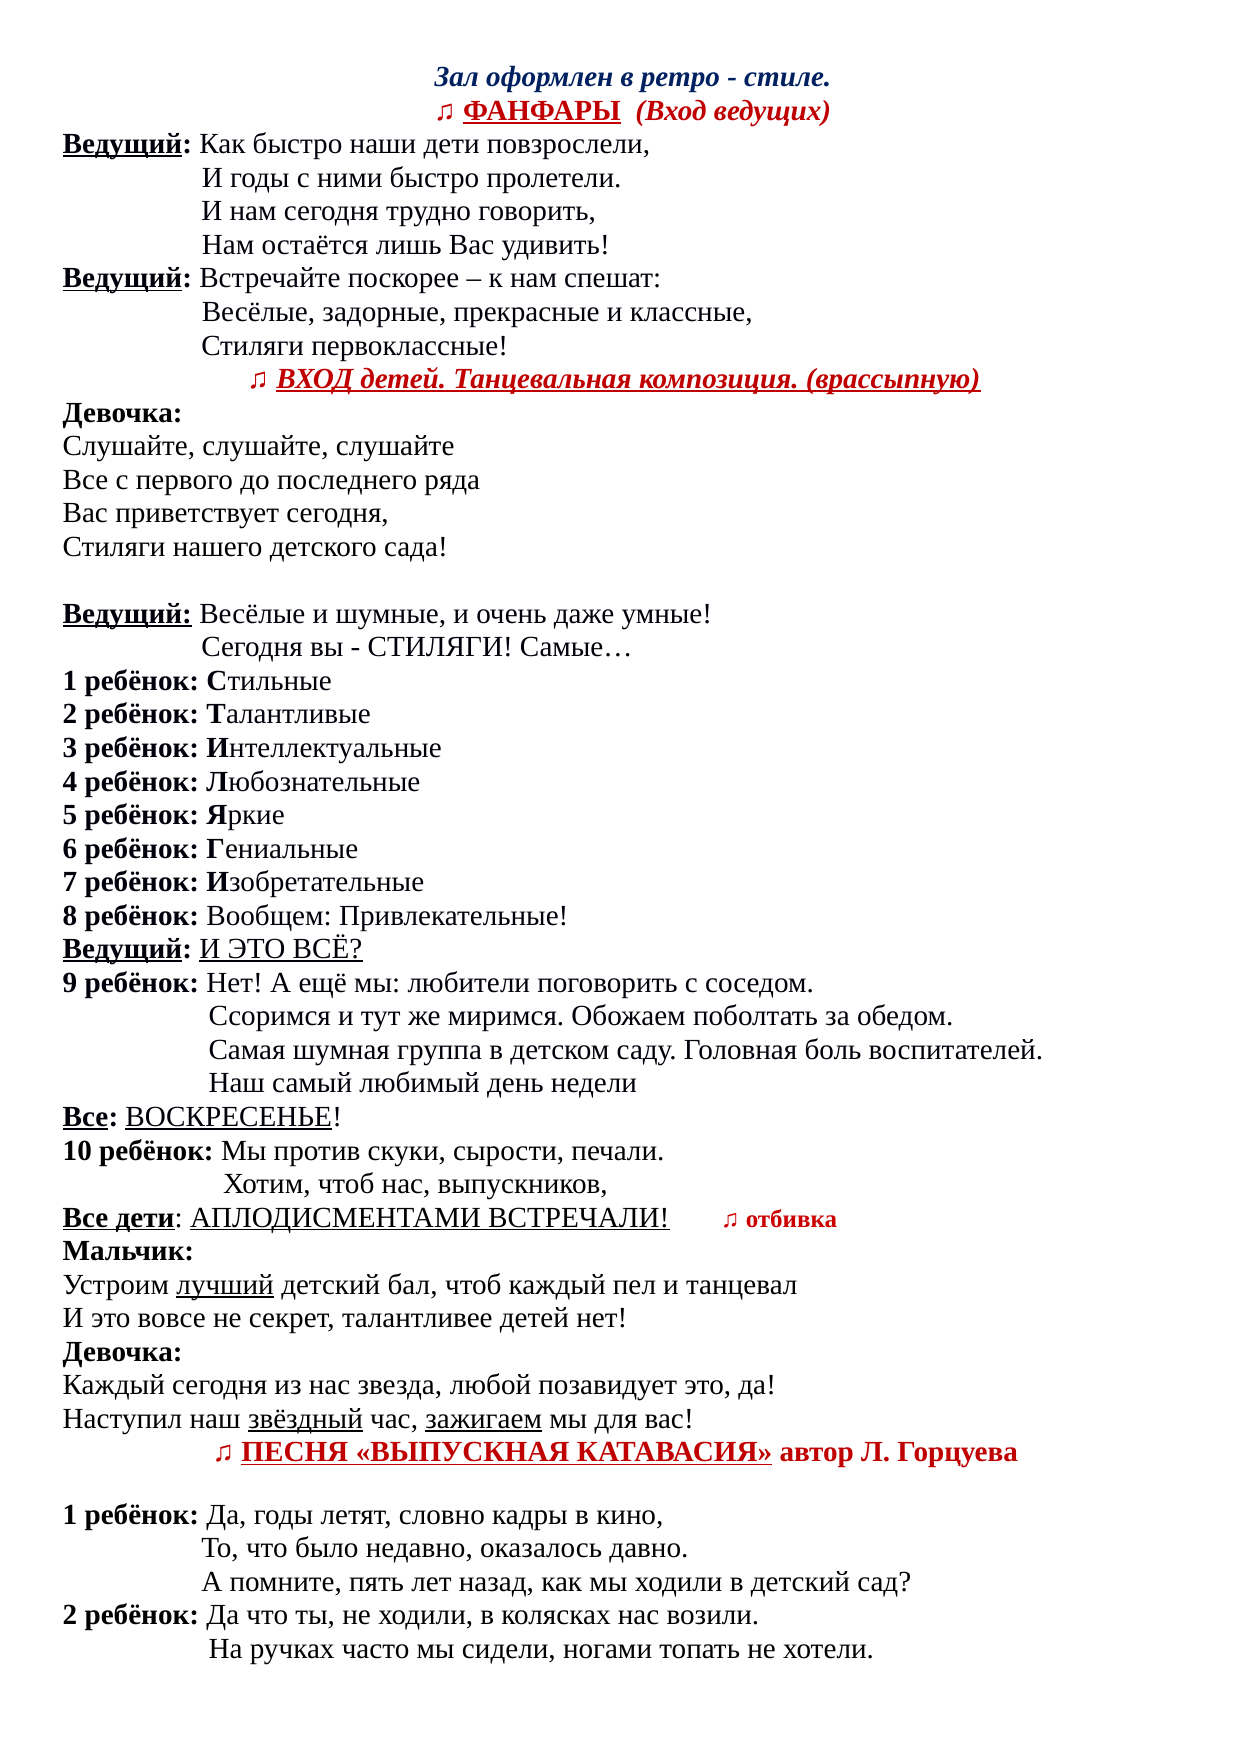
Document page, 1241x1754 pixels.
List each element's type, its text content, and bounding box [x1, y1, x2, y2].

text Ссоримся и тут же миримся. Обожаем поболтать за обедом. [62, 998, 1122, 1032]
text А помните, пять лет назад, как мы ходили в детский сад? [62, 1564, 1122, 1597]
text 1 ребёнок: Да, годы летят, словно кадры в кино, [62, 1497, 1122, 1530]
text 10 ребёнок: Мы против скуки, сырости, печали. [62, 1133, 1122, 1166]
text 9 ребёнок: Нет! А ещё мы: любители поговорить с соседом. [62, 965, 1122, 998]
text Девочка: [62, 1334, 1122, 1367]
text Наступил наш звёздный час, зажигаем мы для вас! [62, 1401, 1122, 1434]
text Каждый сегодня из нас звезда, любой позавидует это, да! [62, 1367, 1122, 1401]
text Стиляги нашего детского сада! [62, 529, 1122, 562]
text Самая шумная группа в детском саду. Головная боль воспитателей. [62, 1032, 1122, 1066]
text И это вовсе не секрет, талантливее детей нет! [62, 1300, 1122, 1334]
text Зал оформлен в ретро - стиле. [62, 59, 1122, 93]
text Девочка: [62, 395, 1122, 428]
text Все: ВОСКРЕСЕНЬЕ! [62, 1099, 1122, 1133]
text 6 ребёнок: Гениальные [62, 831, 1122, 864]
text То, что было недавно, оказалось давно. [62, 1530, 1122, 1564]
text 1 ребёнок: Стильные [62, 663, 1122, 697]
text Устроим лучший детский бал, чтоб каждый пел и танцевал [62, 1267, 1122, 1300]
text Все с первого до последнего ряда [62, 462, 1122, 495]
text Слушайте, слушайте, слушайте [62, 428, 1122, 462]
text Вас приветствует сегодня, [62, 495, 1122, 529]
text 8 ребёнок: Вообщем: Привлекательные! [62, 898, 1122, 931]
text Ведущий: Встречайте поскорее – к нам спешат: [62, 261, 1122, 294]
text Хотим, чтоб нас, выпускников, [62, 1166, 1122, 1200]
text Весёлые, задорные, прекрасные и классные, [62, 294, 1122, 328]
text И годы с ними быстро пролетели. [62, 160, 1122, 193]
text Все дети: АПЛОДИСМЕНТАМИ ВСТРЕЧАЛИ! ♫ отбивка [62, 1200, 1122, 1233]
text 2 ребёнок: Да что ты, не ходили, в колясках нас возили. [62, 1597, 1122, 1631]
text 4 ребёнок: Любознательные [62, 764, 1122, 797]
text Сегодня вы - СТИЛЯГИ! Самые… [62, 629, 1122, 663]
text Ведущий: Весёлые и шумные, и очень даже умные! [62, 596, 1122, 629]
text 3 ребёнок: Интеллектуальные [62, 730, 1122, 764]
text 5 ребёнок: Яркие [62, 797, 1122, 831]
text ♫ ВХОД детей. Танцевальная композиция. (врассыпную) [108, 361, 1122, 395]
list ♫ ФАНФАРЫ (Вход ведущих) [108, 93, 1122, 126]
text Ведущий: И ЭТО ВСЁ? [62, 931, 1122, 965]
text 2 ребёнок: Талантливые [62, 697, 1122, 730]
text И нам сегодня трудно говорить, [62, 193, 1122, 227]
text Ведущий: Как быстро наши дети повзрослели, [62, 126, 1122, 160]
text Наш самый любимый день недели [62, 1066, 1122, 1099]
text Мальчик: [62, 1233, 1122, 1267]
text Нам остаётся лишь Вас удивить! [62, 227, 1122, 261]
text 7 ребёнок: Изобретательные [62, 864, 1122, 898]
text ♫ ПЕСНЯ «ВЫПУСКНАЯ КАТАВАСИЯ» автор Л. Горцуева [108, 1434, 1122, 1468]
text Стиляги первоклассные! [62, 328, 1122, 361]
text На ручках часто мы сидели, ногами топать не хотели. [62, 1631, 1122, 1664]
